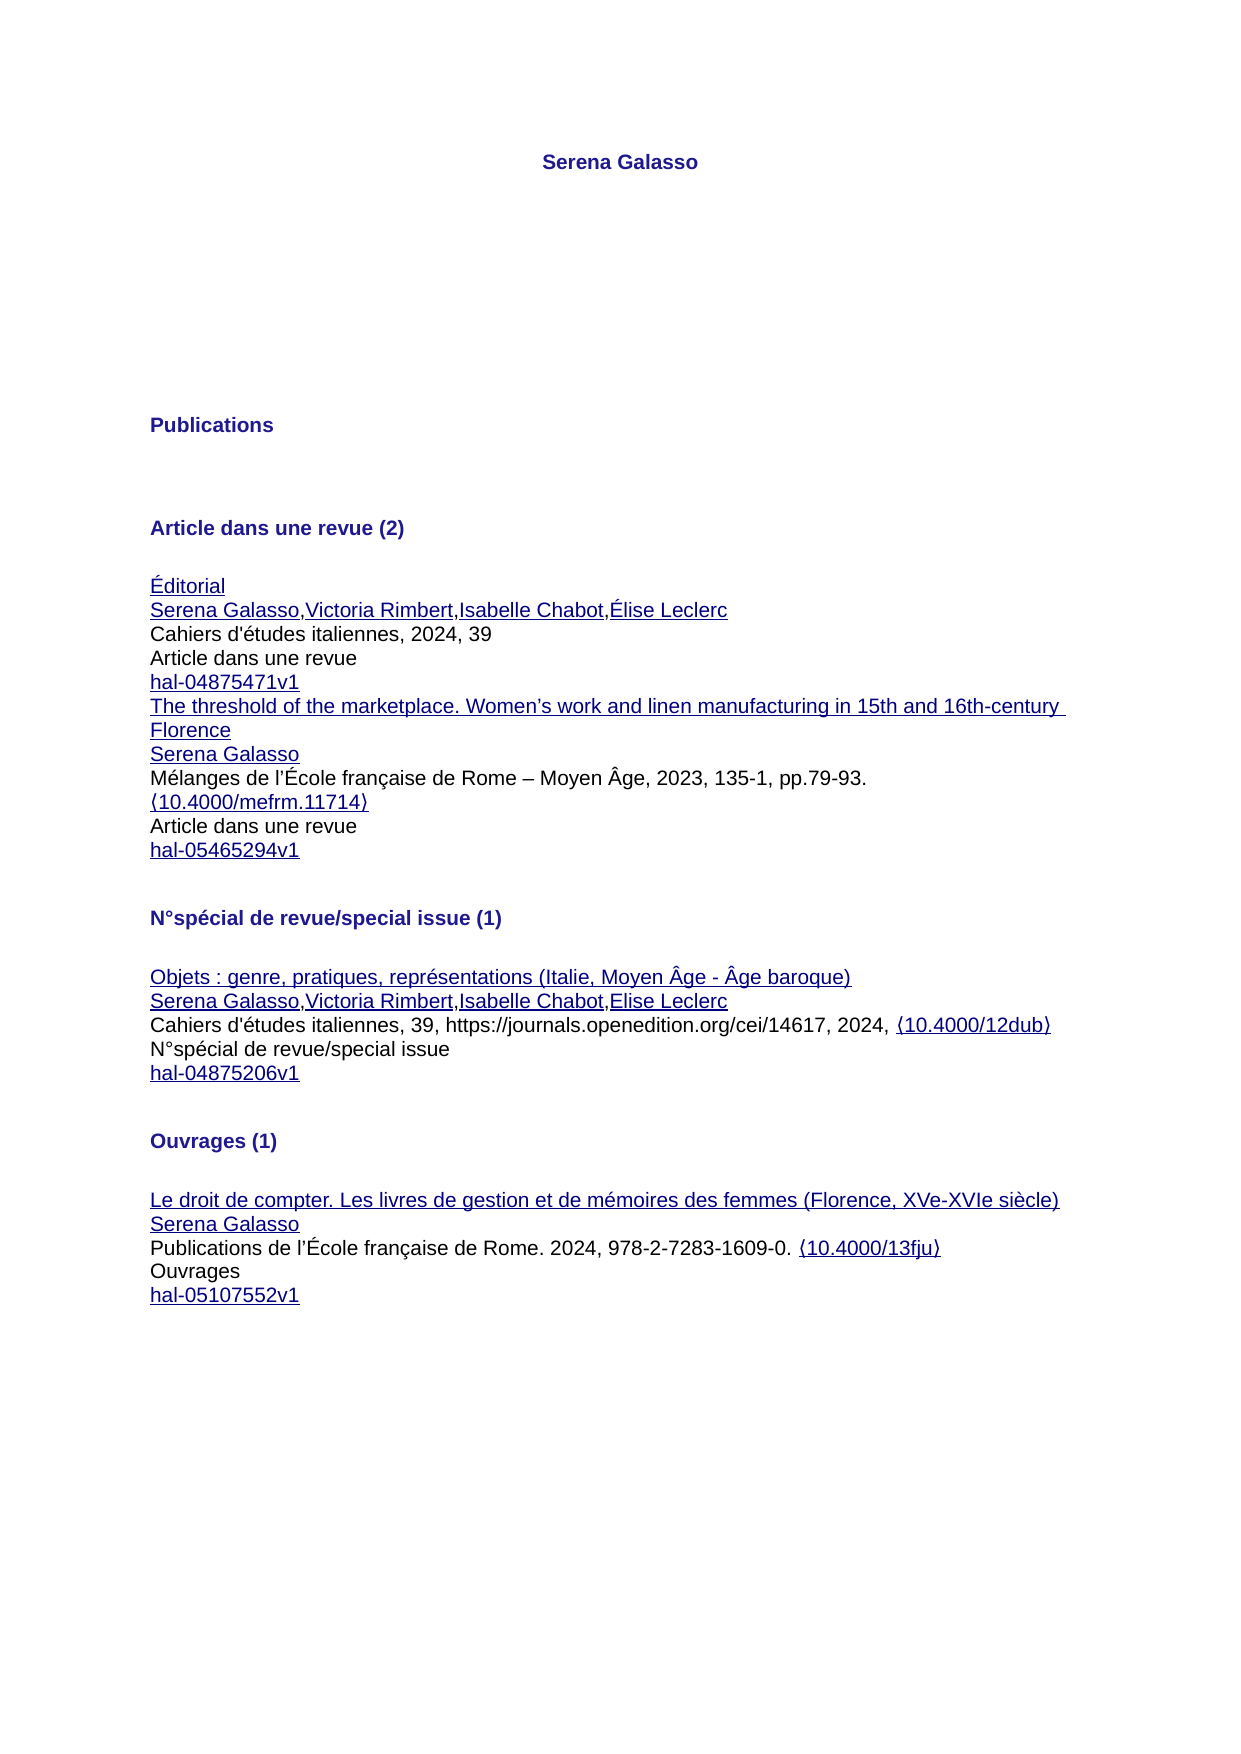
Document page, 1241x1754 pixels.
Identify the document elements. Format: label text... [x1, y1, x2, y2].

subtitle Article dans une revue (2) [150, 516, 1090, 539]
table_cell The threshold of the marketplace. Women’s work and linen manufacturing in 15th and 16th-century Florence Serena Galasso Mélanges de l’École française de Rome – Moyen Âge, 2023, 135-1, pp.79-93. ⟨10.4000/mefrm.11714⟩ Article dans une revue hal-05465294v1 [150, 694, 1090, 861]
subtitle Publications [150, 412, 1090, 436]
subtitle Ouvrages (1) [150, 1129, 1090, 1153]
subtitle Serena Galasso [150, 150, 1090, 174]
table_header Le droit de compter. Les livres de gestion et de mémoires des femmes (Florence, XVe-XVIe siècle) Serena Galasso Publications de l’École française de Rome. 2024, 978-2-7283-1609-0. ⟨10.4000/13fju⟩ Ouvrages hal-05107552v1 [150, 1188, 1090, 1307]
table_header Éditorial Serena Galasso,Victoria Rimbert,Isabelle Chabot,Élise Leclerc Cahiers d'études italiennes, 2024, 39 Article dans une revue hal-04875471v1 [150, 574, 1090, 694]
subtitle N°spécial de revue/special issue (1) [150, 906, 1090, 930]
table_header Objets : genre, pratiques, représentations (Italie, Moyen Âge - Âge baroque) Serena Galasso,Victoria Rimbert,Isabelle Chabot,Elise Leclerc Cahiers d'études italiennes, 39, https://journals.openedition.org/cei/14617, 2024, ⟨10.4000/12dub⟩ N°spécial de revue/special issue hal-04875206v1 [150, 965, 1090, 1084]
